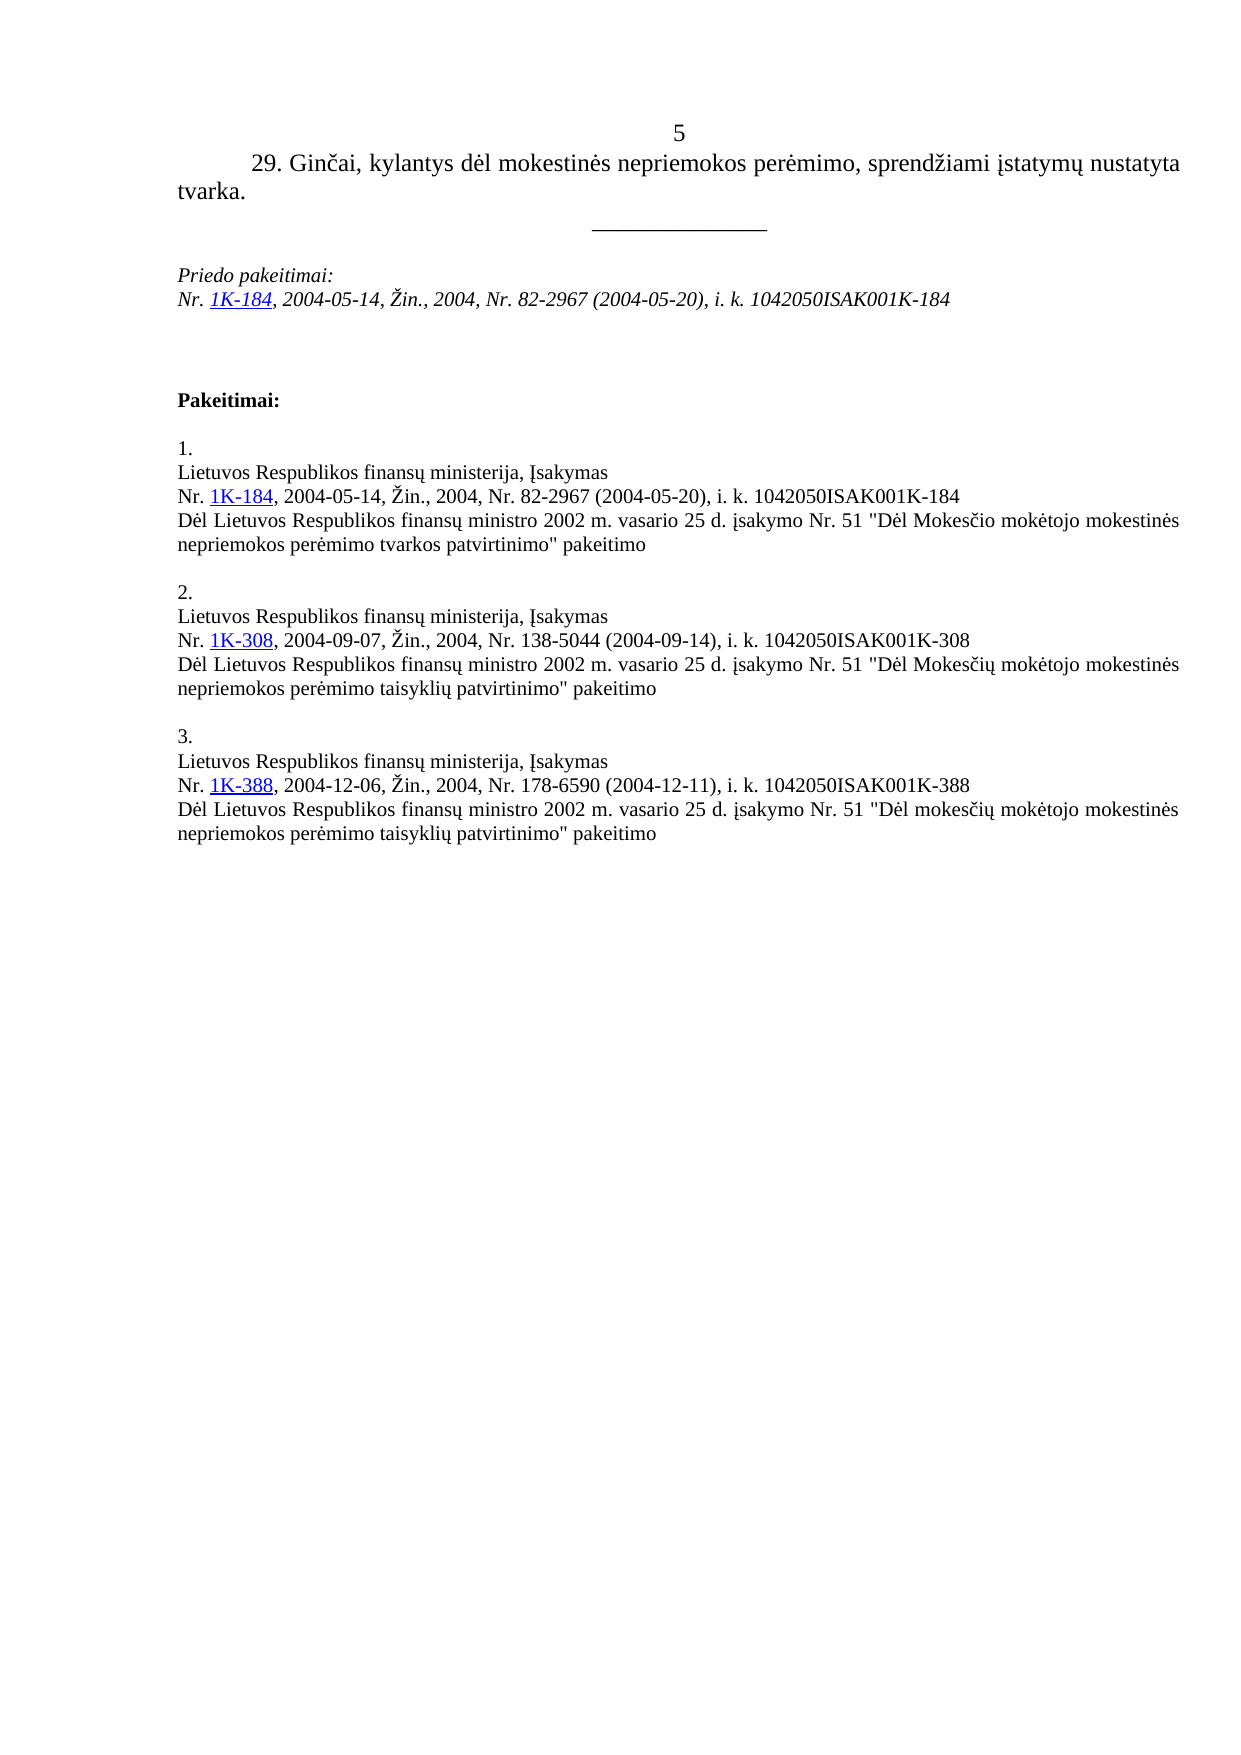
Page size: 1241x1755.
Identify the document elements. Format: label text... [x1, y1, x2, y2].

text 29. Ginčai, kylantys dėl mokestinės nepriemokos perėmimo, sprendžiami įstatymų nustatyta tvarka. [177, 148, 1181, 205]
text Pakeitimai: [177, 388, 1181, 412]
text ______________ [177, 205, 1181, 234]
text Nr. 1K-388, 2004-12-06, Žin., 2004, Nr. 178-6590 (2004-12-11), i. k. 1042050ISAK001K-388 [177, 773, 1181, 797]
text 1. [177, 436, 1181, 460]
text Dėl Lietuvos Respublikos finansų ministro 2002 m. vasario 25 d. įsakymo Nr. 51 "Dėl Mokesčių mokėtojo mokestinės nepriemokos perėmimo taisyklių patvirtinimo" pakeitimo [177, 652, 1181, 700]
text Lietuvos Respublikos finansų ministerija, Įsakymas [177, 748, 1181, 773]
text Nr. 1K-184, 2004-05-14, Žin., 2004, Nr. 82-2967 (2004-05-20), i. k. 1042050ISAK001K-184 [177, 484, 1181, 508]
text Dėl Lietuvos Respublikos finansų ministro 2002 m. vasario 25 d. įsakymo Nr. 51 "Dėl Mokesčio mokėtojo mokestinės nepriemokos perėmimo tvarkos patvirtinimo" pakeitimo [177, 508, 1181, 556]
text Nr. 1K-308, 2004-09-07, Žin., 2004, Nr. 138-5044 (2004-09-14), i. k. 1042050ISAK001K-308 [177, 628, 1181, 652]
text Priedo pakeitimai: [177, 263, 1181, 287]
text Lietuvos Respublikos finansų ministerija, Įsakymas [177, 460, 1181, 484]
text Lietuvos Respublikos finansų ministerija, Įsakymas [177, 604, 1181, 628]
text Dėl Lietuvos Respublikos finansų ministro 2002 m. vasario 25 d. įsakymo Nr. 51 "Dėl mokesčių mokėtojo mokestinės nepriemokos perėmimo taisyklių patvirtinimo" pakeitimo [177, 797, 1181, 845]
text Nr. 1K-184, 2004-05-14, Žin., 2004, Nr. 82-2967 (2004-05-20), i. k. 1042050ISAK001K-184 [177, 287, 1181, 311]
text 2. [177, 580, 1181, 604]
text 3. [177, 724, 1181, 748]
